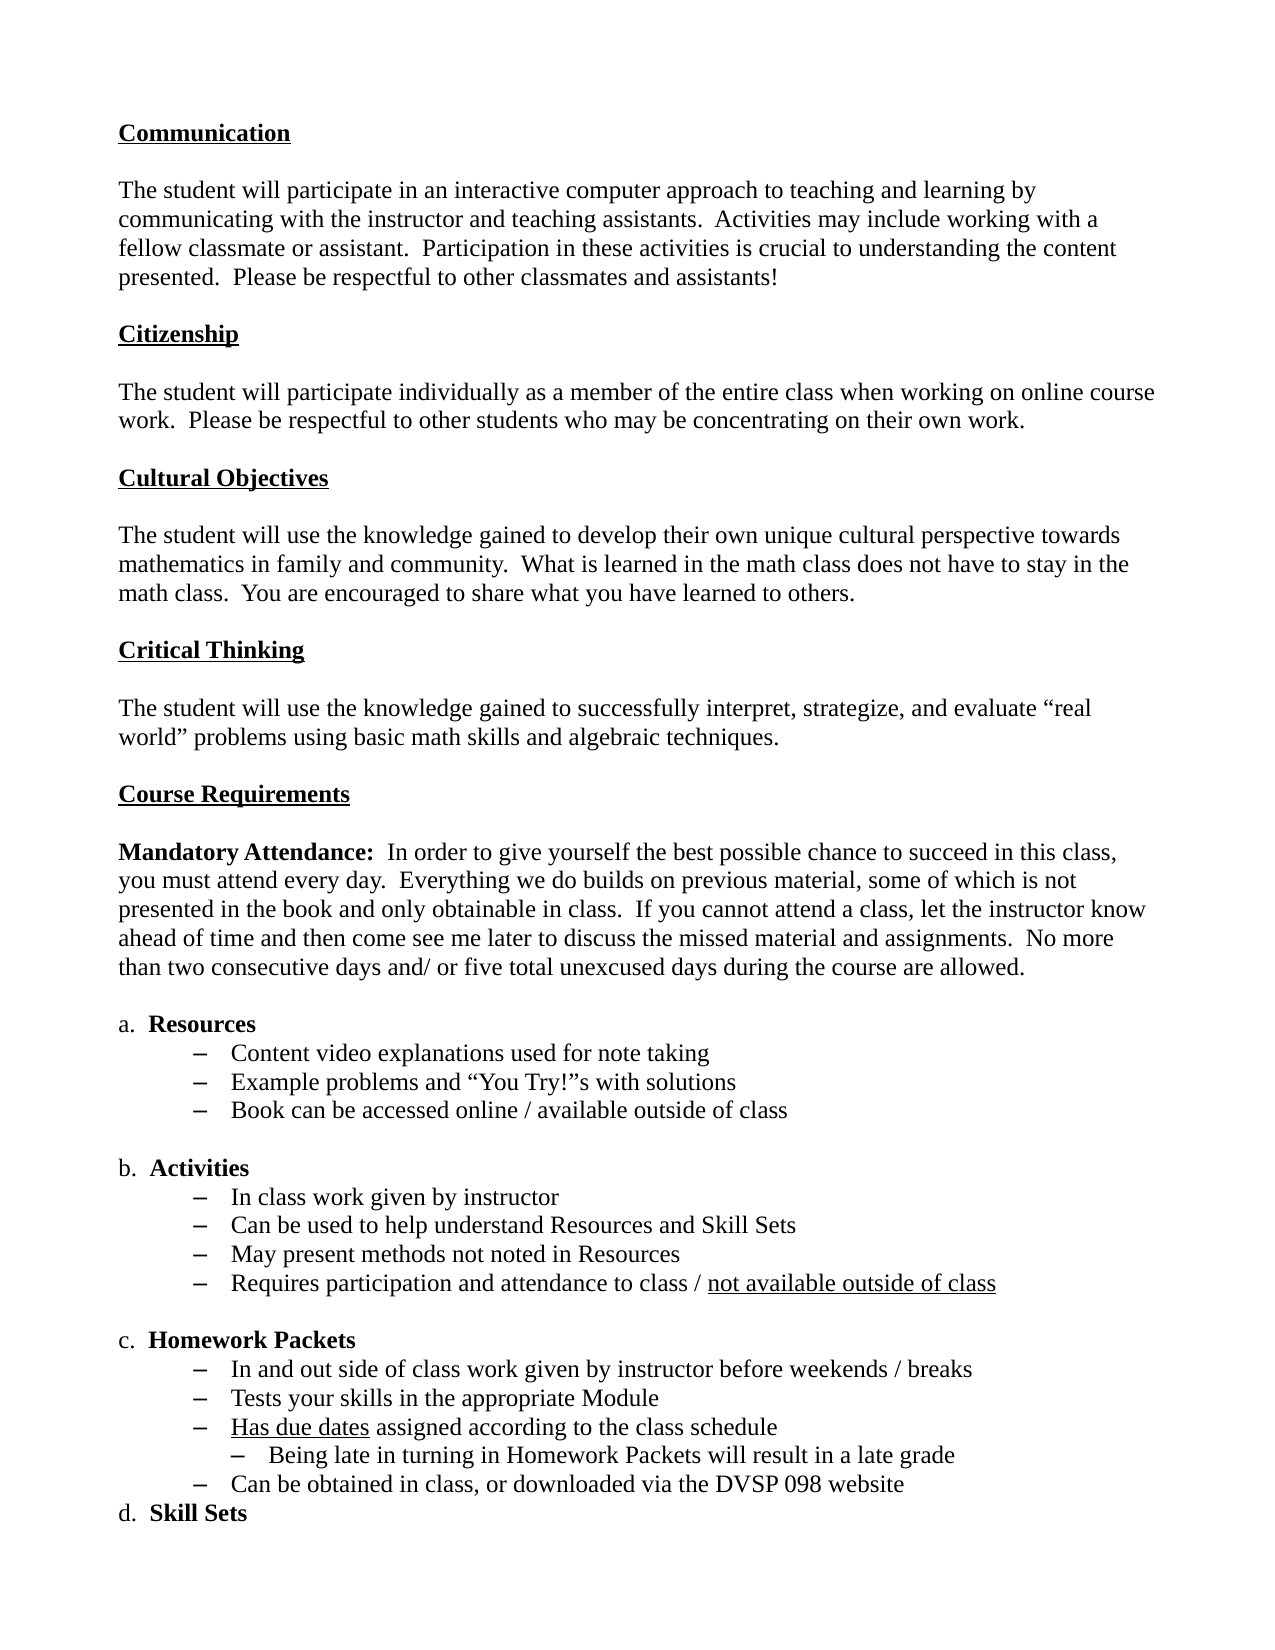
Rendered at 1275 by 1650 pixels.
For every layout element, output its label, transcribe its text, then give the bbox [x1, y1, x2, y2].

text Critical Thinking [118, 636, 1157, 664]
list Tests your skills in the appropriate Module [193, 1383, 1157, 1412]
text Course Requirements [118, 779, 1157, 808]
list In and out side of class work given by instructor before weekends / breaks [193, 1354, 1157, 1383]
list Can be used to help understand Resources and Skill Sets [193, 1211, 1157, 1239]
list Being late in turning in Homework Packets will result in a late grade [231, 1441, 1157, 1469]
text The student will participate in an interactive computer approach to teaching and learning by communicating with the instructor and teaching assistants. Activities may include working with a fellow classmate or assistant. Participation in these activities is crucial to understanding the content presented. Please be respectful to other classmates and assistants! [118, 176, 1157, 291]
list Can be obtained in class, or downloaded via the DVSP 098 website [193, 1469, 1157, 1498]
list Requires participation and attendance to class / not available outside of class [193, 1268, 1157, 1297]
text c. Homework Packets [118, 1326, 1157, 1354]
text Citizenship [118, 319, 1157, 348]
list In class work given by instructor [193, 1182, 1157, 1211]
text a. Resources [118, 1009, 1157, 1038]
text The student will use the knowledge gained to successfully interpret, strategize, and evaluate “real world” problems using basic math skills and algebraic techniques. [118, 693, 1157, 751]
list Book can be accessed online / available outside of class [193, 1096, 1157, 1124]
text Mandatory Attendance: In order to give yourself the best possible chance to succeed in this class, you must attend every day. Everything we do builds on previous material, some of which is not presented in the book and only obtainable in class. If you cannot attend a class, let the instructor know ahead of time and then come see me later to discuss the missed material and assignments. No more than two consecutive days and/ or five total unexcused days during the course are allowed. [118, 837, 1157, 981]
text b. Activities [118, 1153, 1157, 1182]
text Communication [118, 118, 1157, 147]
list Has due dates assigned according to the class schedule [193, 1412, 1157, 1441]
text Cultural Objectives [118, 463, 1157, 492]
text The student will participate individually as a member of the entire class when working on online course work. Please be respectful to other students who may be concentrating on their own work. [118, 377, 1157, 434]
list Content video explanations used for note taking [193, 1038, 1157, 1067]
list Example problems and “You Try!”s with solutions [193, 1067, 1157, 1096]
text d. Skill Sets [118, 1498, 1157, 1527]
list May present methods not noted in Resources [193, 1239, 1157, 1268]
text The student will use the knowledge gained to develop their own unique cultural perspective towards mathematics in family and community. What is learned in the math class does not have to stay in the math class. You are encouraged to share what you have learned to others. [118, 521, 1157, 607]
